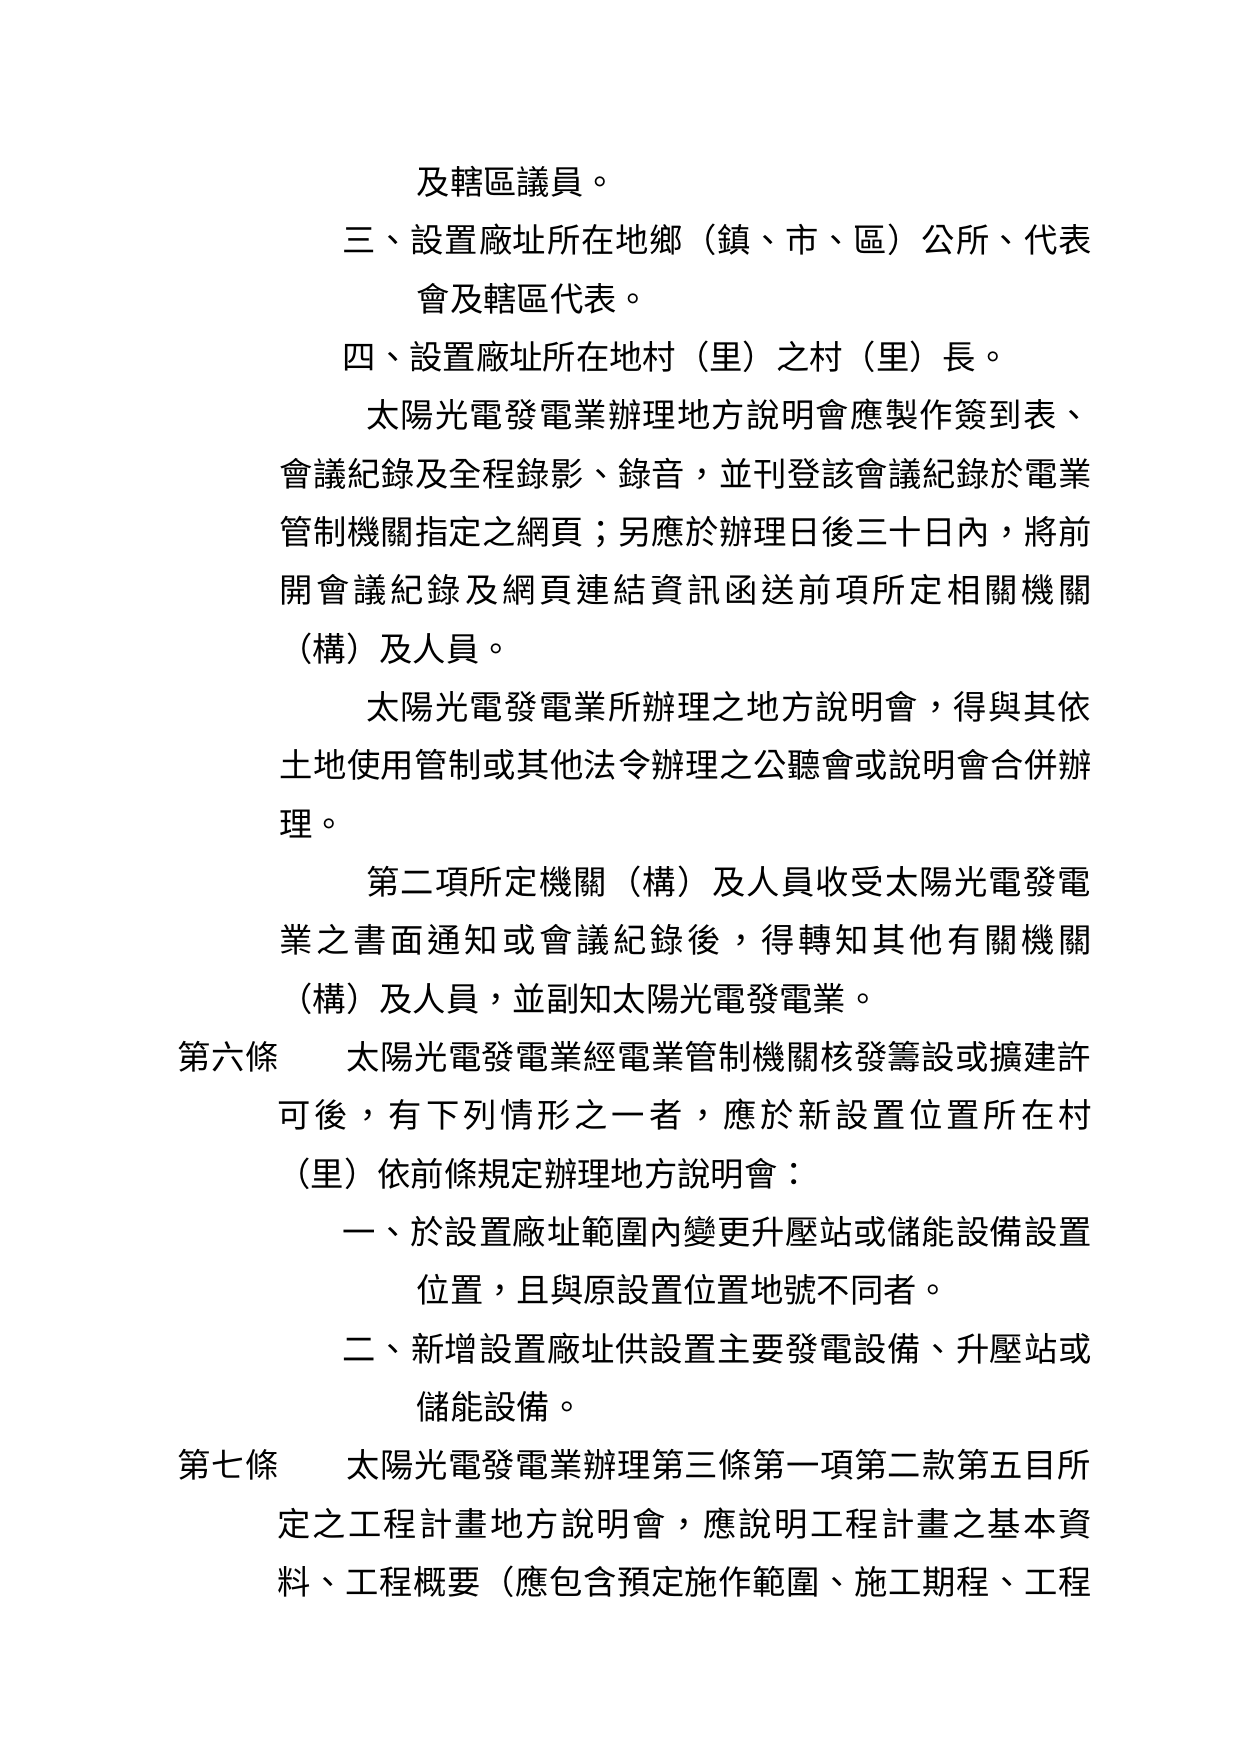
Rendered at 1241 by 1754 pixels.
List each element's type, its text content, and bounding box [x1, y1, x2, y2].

text 及轄區議員。 [343, 148, 1092, 206]
text 第二項所定機關（構）及人員收受太陽光電發電業之書面通知或會議紀錄後，得轉知其他有關機關（構）及人員，並副知太陽光電發電業。 [279, 848, 1092, 1023]
text 第七條 太陽光電發電業辦理第三條第一項第二款第五目所定之工程計畫地方說明會，應說明工程計畫之基本資料、工程概要（應包含預定施作範圍、施工期程、工程 [177, 1431, 1092, 1606]
text 一、於設置廠址範圍內變更升壓站或儲能設備設置位置，且與原設置位置地號不同者。 [343, 1198, 1092, 1314]
text 太陽光電發電業所辦理之地方說明會，得與其依土地使用管制或其他法令辦理之公聽會或說明會合併辦理。 [279, 673, 1092, 848]
text 三、設置廠址所在地鄉（鎮、市、區）公所、代表會及轄區代表。 [343, 206, 1092, 323]
text 太陽光電發電業辦理地方說明會應製作簽到表、會議紀錄及全程錄影、錄音，並刊登該會議紀錄於電業管制機關指定之網頁；另應於辦理日後三十日內，將前開會議紀錄及網頁連結資訊函送前項所定相關機關（構）及人員。 [279, 381, 1092, 673]
text 二、新增設置廠址供設置主要發電設備、升壓站或儲能設備。 [343, 1314, 1092, 1431]
text 四、設置廠址所在地村（里）之村（里）長。 [343, 323, 1092, 381]
text 第六條 太陽光電發電業經電業管制機關核發籌設或擴建許可後，有下列情形之一者，應於新設置位置所在村（里）依前條規定辦理地方說明會： [177, 1023, 1092, 1198]
